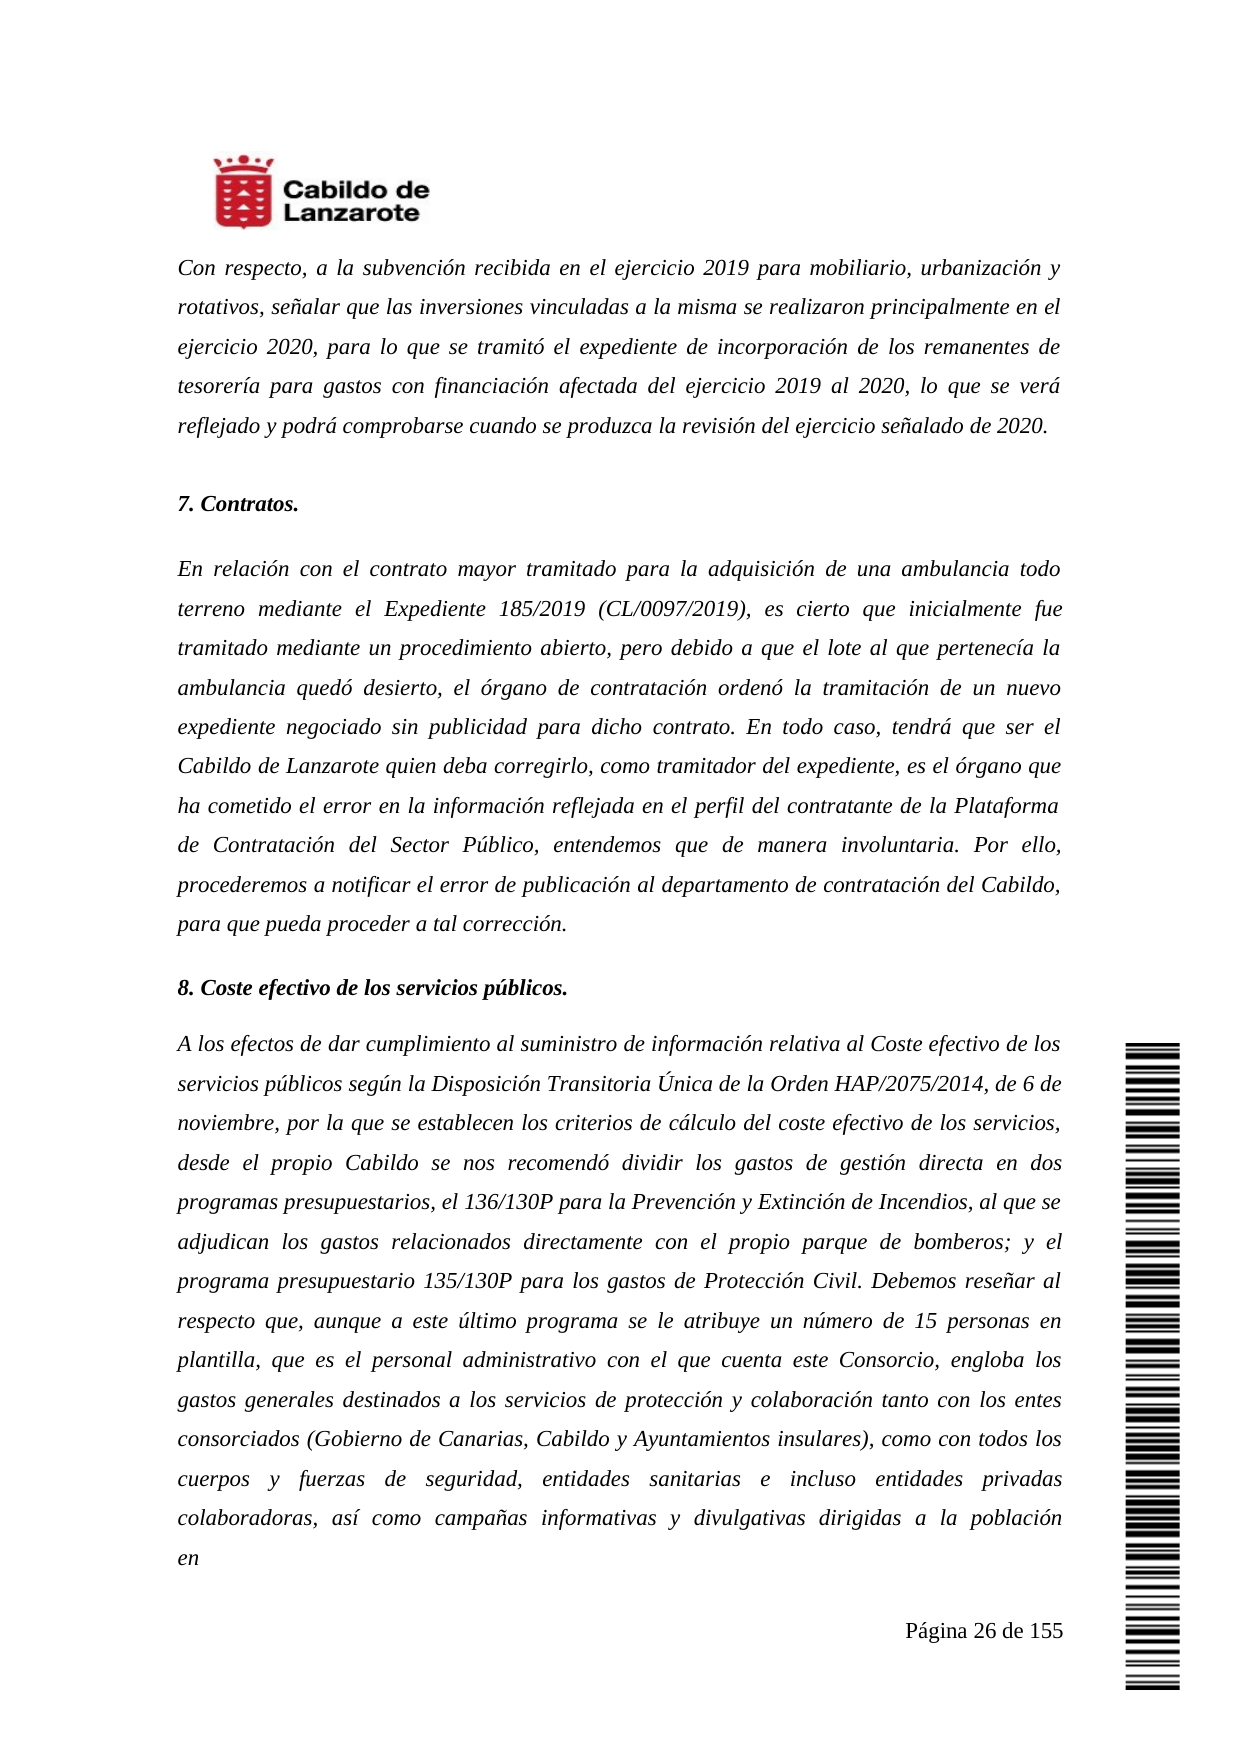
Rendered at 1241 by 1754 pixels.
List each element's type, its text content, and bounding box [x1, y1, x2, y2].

subtitle Coste efectivo de los servicios públicos. [177, 974, 1190, 1001]
picture [212, 151, 431, 230]
text En relación con el contrato mayor tramitado para la adquisición de una ambulancia todo terreno mediante el Expediente 185/2019 (CL/0097/2019), es cierto que inicialmente fue tramitado mediante un procedimiento abierto, pero debido a que el lote al que pertenecía la ambulancia quedó desierto, el órgano de contratación ordenó la tramitación de un nuevo expediente negociado sin publicidad para dicho contrato. En todo caso, tendrá que ser el Cabildo de Lanzarote quien deba corregirlo, como tramitador del expediente, es el órgano que ha cometido el error en la información reflejada en el perfil del contratante de la Plataforma de Contratación del Sector Público, entendemos que de manera involuntaria. Por ello, procederemos a notificar el error de publicación al departamento de contratación del Cabildo, para que pueda proceder a tal corrección. [177, 555, 1062, 937]
text Página 26 de 155 [37, 1617, 1063, 1644]
subtitle Contratos. [177, 491, 1190, 517]
text Con respecto, a la subvención recibida en el ejercicio 2019 para mobiliario, urbanización y rotativos, señalar que las inversiones vinculadas a la misma se realizaron principalmente en el ejercicio 2020, para lo que se tramitó el expediente de incorporación de los remanentes de tesorería para gastos con financiación afectada del ejercicio 2019 al 2020, lo que se verá reflejado y podrá comprobarse cuando se produzca la revisión del ejercicio señalado de 2020. [177, 254, 1062, 438]
text A los efectos de dar cumplimiento al suministro de información relativa al Coste efectivo de los servicios públicos según la Disposición Transitoria Única de la Orden HAP/2075/2014, de 6 de noviembre, por la que se establecen los criterios de cálculo del coste efectivo de los servicios, desde el propio Cabildo se nos recomendó dividir los gastos de gestión directa en dos programas presupuestarios, el 136/130P para la Prevención y Extinción de Incendios, al que se adjudican los gastos relacionados directamente con el propio parque de bomberos; y el programa presupuestario 135/130P para los gastos de Protección Civil. Debemos reseñar al respecto que, aunque a este último programa se le atribuye un número de 15 personas en plantilla, que es el personal administrativo con el que cuenta este Consorcio, engloba los gastos generales destinados a los servicios de protección y colaboración tanto con los entes consorciados (Gobierno de Canarias, Cabildo y Ayuntamientos insulares), como con todos los cuerpos y fuerzas de seguridad, entidades sanitarias e incluso entidades privadas colaboradoras, así como campañas informativas y divulgativas dirigidas a la población en [177, 1031, 1063, 1570]
picture [1125, 1043, 1180, 1690]
